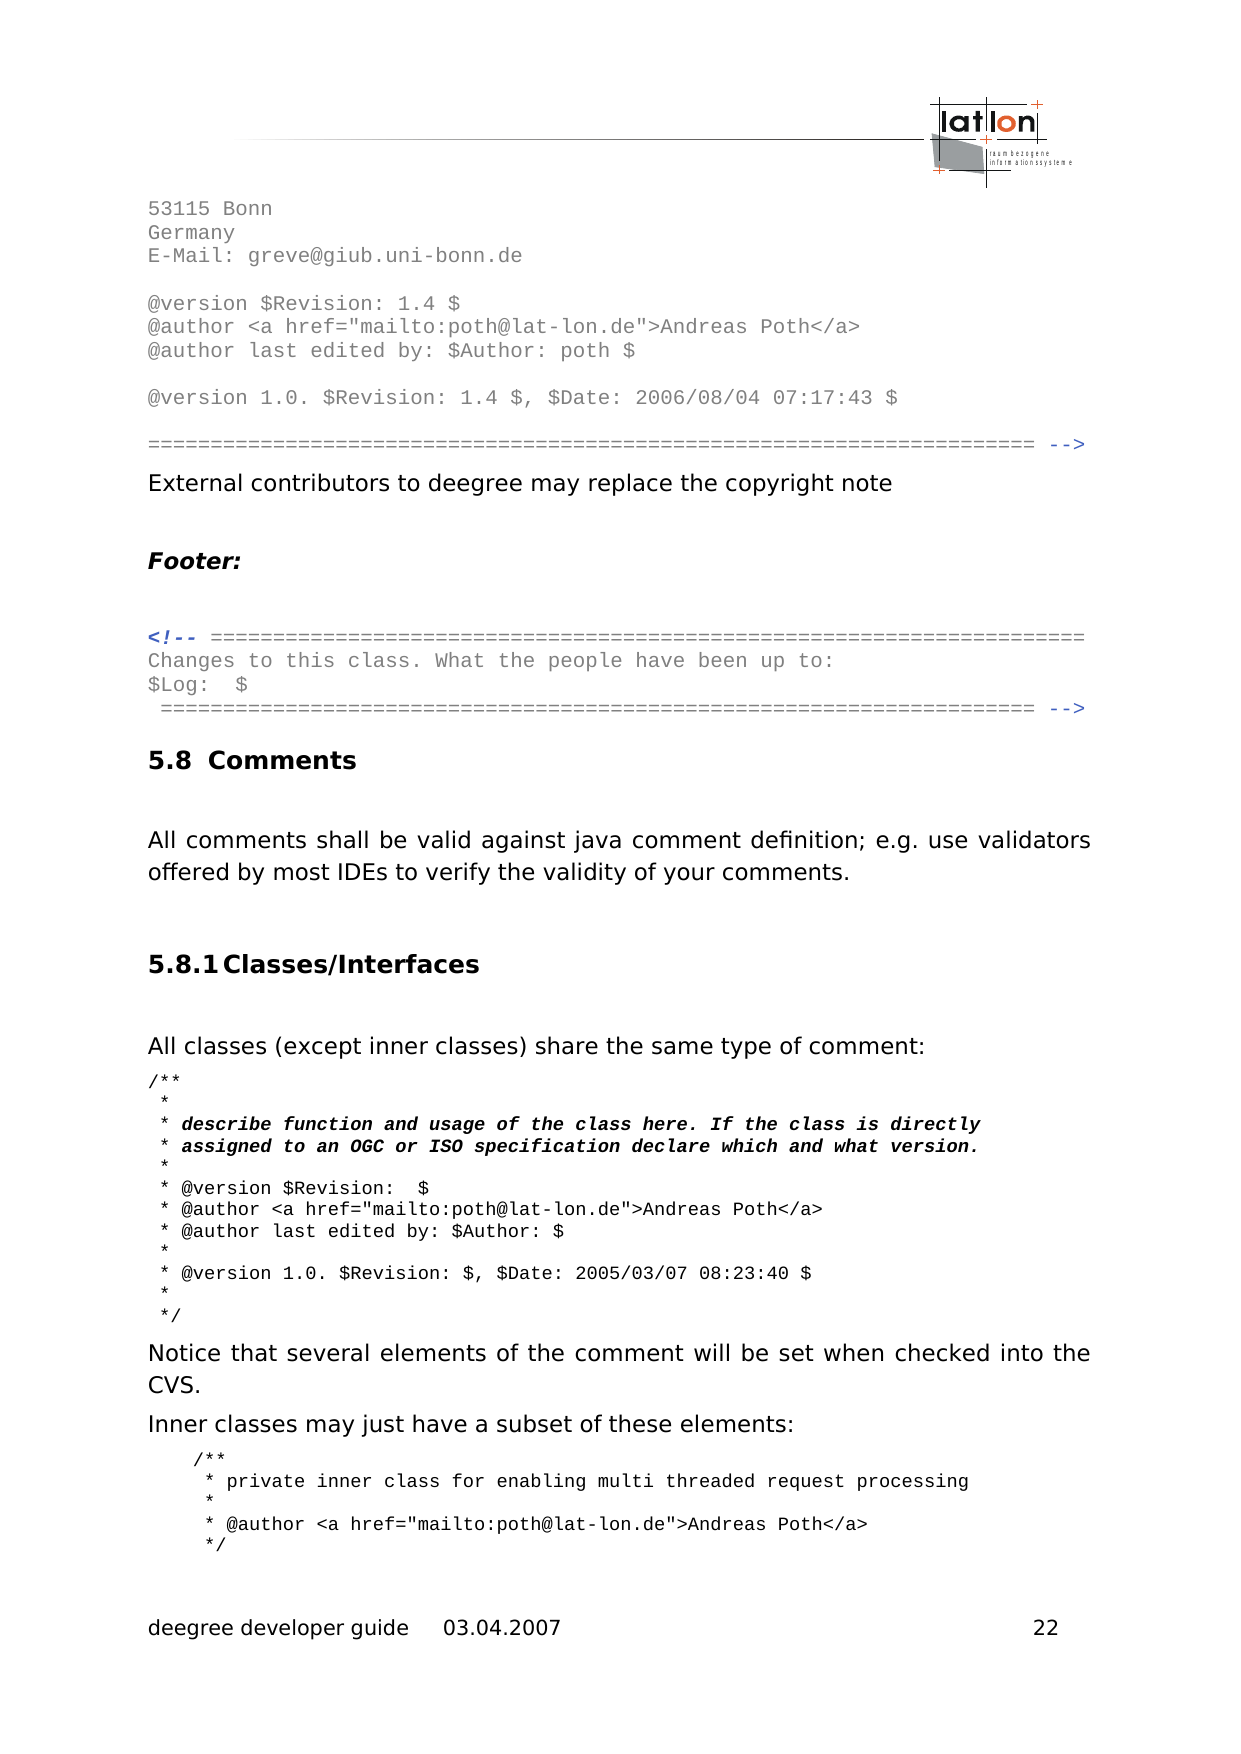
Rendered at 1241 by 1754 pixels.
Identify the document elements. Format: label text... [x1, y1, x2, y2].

text 53115 Bonn [148, 198, 1092, 222]
text * assigned to an OGC or ISO specification declare which and what version. [148, 1137, 1092, 1158]
text * [148, 1243, 1092, 1264]
text * private inner class for enabling multi threaded request processing [148, 1472, 1092, 1493]
text Changes to this class. What the people have been up to: [148, 651, 1092, 674]
text /** [148, 1073, 1092, 1094]
text External contributors to deegree may replace the copyright note [148, 470, 1092, 497]
text */ [148, 1536, 1092, 1557]
text * [148, 1094, 1092, 1115]
text * describe function and usage of the class here. If the class is directly [148, 1115, 1092, 1137]
text $Log: $ [148, 674, 1092, 698]
text All classes (except inner classes) share the same type of comment: [148, 1033, 1092, 1060]
subtitle Comments [148, 746, 1092, 776]
text * [148, 1158, 1092, 1179]
text Notice that several elements of the comment will be set when checked into the CVS. [148, 1340, 1092, 1399]
text * @version $Revision: $ [148, 1179, 1092, 1200]
text All comments shall be valid against java comment definition; e.g. use validators offered by most IDEs to verify the validity of your comments. [148, 827, 1092, 886]
text * [148, 1493, 1092, 1515]
text Germany [148, 222, 1092, 246]
text @author <a href="mailto:poth@lat-lon.de">Andreas Poth</a> [148, 316, 1092, 340]
text ======================================================================= --> [148, 434, 1092, 457]
text @author last edited by: $Author: poth $ [148, 340, 1092, 363]
text Inner classes may just have a subset of these elements: [148, 1412, 1092, 1438]
text ====================================================================== --> [148, 698, 1092, 721]
text <!-- ====================================================================== [148, 627, 1092, 651]
text * @version 1.0. $Revision: $, $Date: 2005/03/07 08:23:40 $ [148, 1264, 1092, 1285]
text /** [148, 1451, 1092, 1472]
text * [148, 1285, 1092, 1307]
text * @author <a href="mailto:poth@lat-lon.de">Andreas Poth</a> [148, 1515, 1092, 1536]
text @version 1.0. $Revision: 1.4 $, $Date: 2006/08/04 07:17:43 $ [148, 387, 1092, 410]
text * @author last edited by: $Author: $ [148, 1222, 1092, 1243]
text * @author <a href="mailto:poth@lat-lon.de">Andreas Poth</a> [148, 1200, 1092, 1222]
text */ [148, 1307, 1092, 1328]
text E-Mail: greve@giub.uni-bonn.de [148, 246, 1092, 269]
text Footer: [148, 548, 1092, 575]
subtitle Classes/Interfaces [148, 950, 1092, 980]
text @version $Revision: 1.4 $ [148, 293, 1092, 316]
